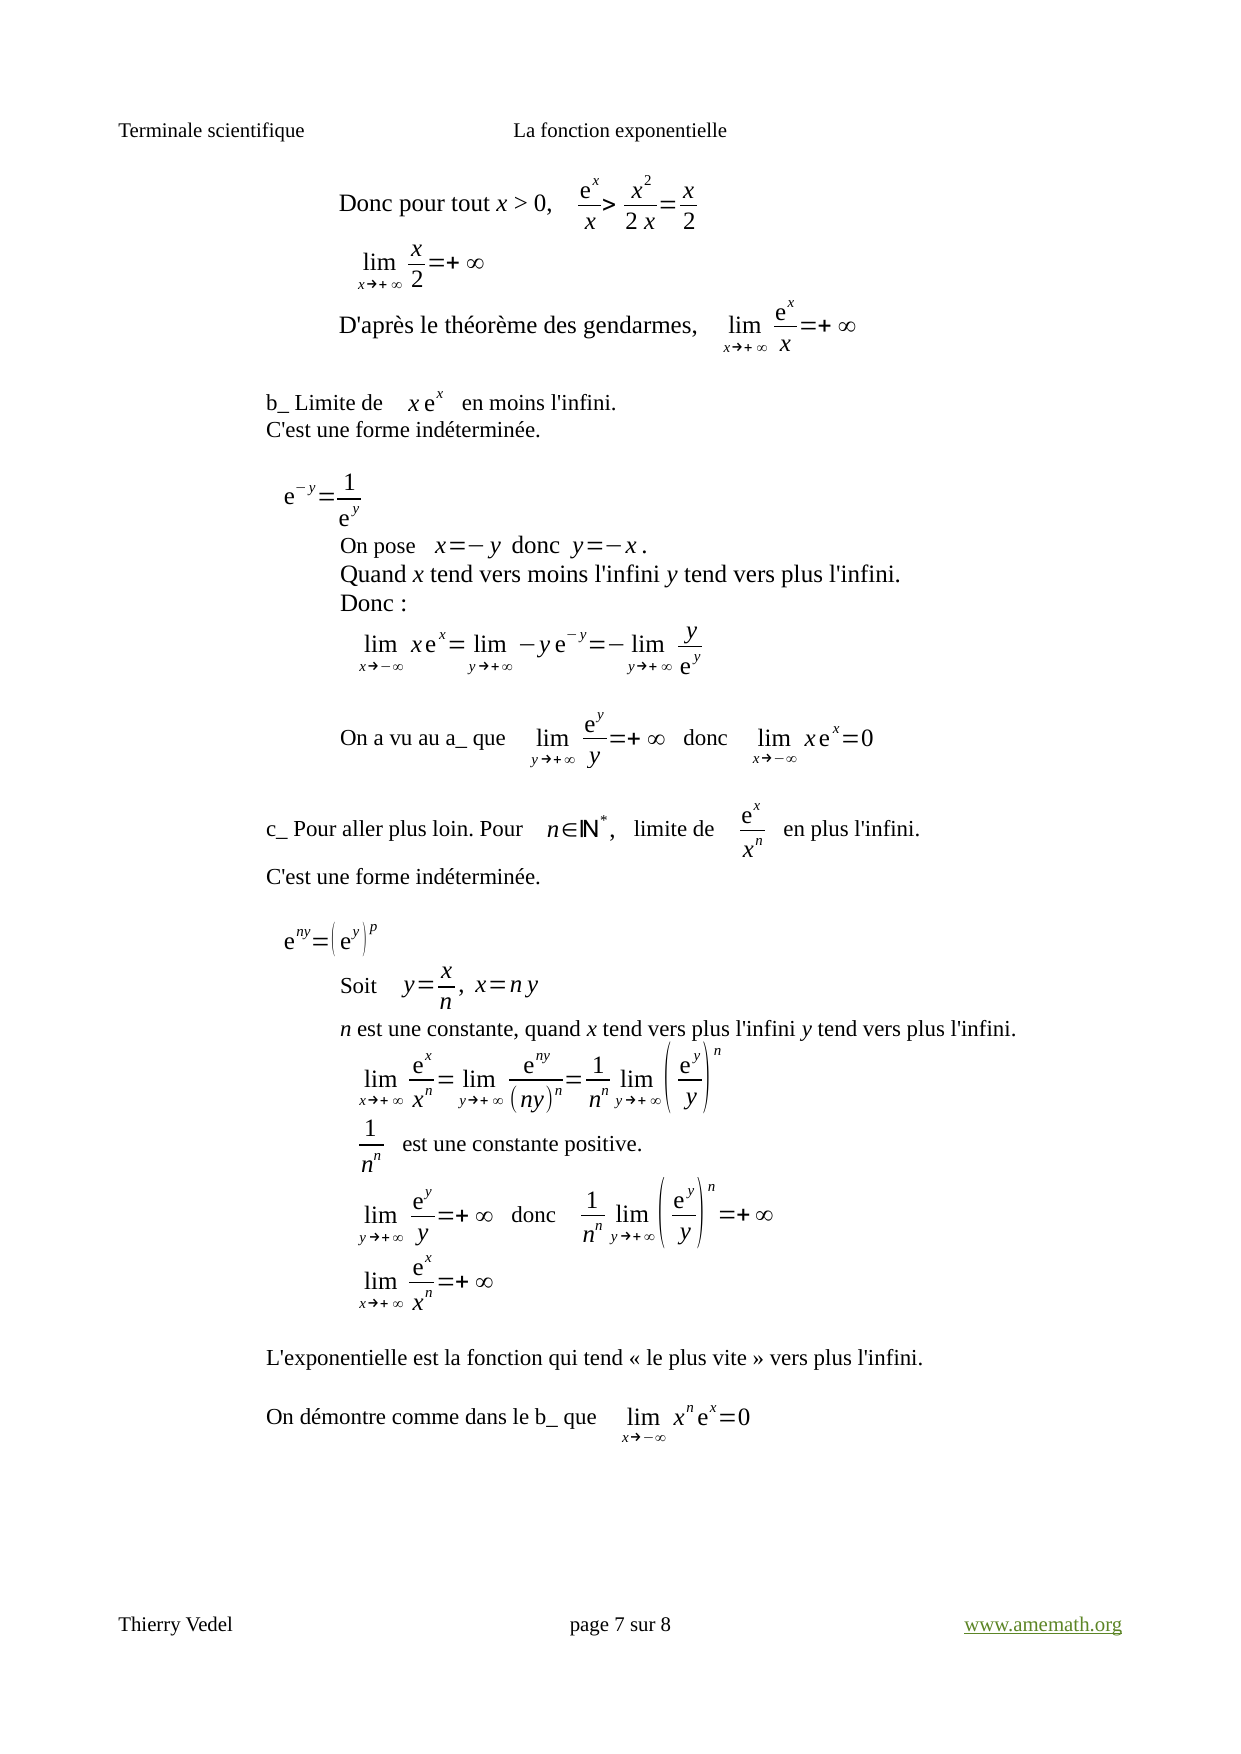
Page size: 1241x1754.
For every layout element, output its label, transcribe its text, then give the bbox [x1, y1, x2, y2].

text C'est une forme indéterminée. [118, 416, 1122, 442]
text D'après le théorème des gendarmes, [338, 293, 1122, 356]
text On démontre comme dans le b_ que [118, 1399, 1122, 1447]
text Donc : [118, 588, 1122, 616]
text C'est une forme indéterminée. [118, 863, 1122, 889]
text n est une constante, quand x tend vers plus l'infini y tend vers plus l'infini. [118, 1016, 1122, 1042]
text On a vu au a_ que donc [118, 705, 1122, 768]
text Soit [118, 957, 1122, 1016]
text est une constante positive. [118, 1114, 1122, 1177]
text b_ Limite de en moins l'infini. [118, 384, 1122, 416]
text Donc pour tout x > 0, [338, 172, 1122, 234]
text Quand x tend vers moins l'infini y tend vers plus l'infini. [118, 559, 1122, 588]
text L'exponentielle est la fonction qui tend « le plus vite » vers plus l'infini. [118, 1344, 1122, 1370]
text c_ Pour aller plus loin. Pour limite de en plus l'infini. [118, 797, 1122, 863]
text donc [118, 1177, 1122, 1249]
text On pose [118, 531, 1122, 559]
